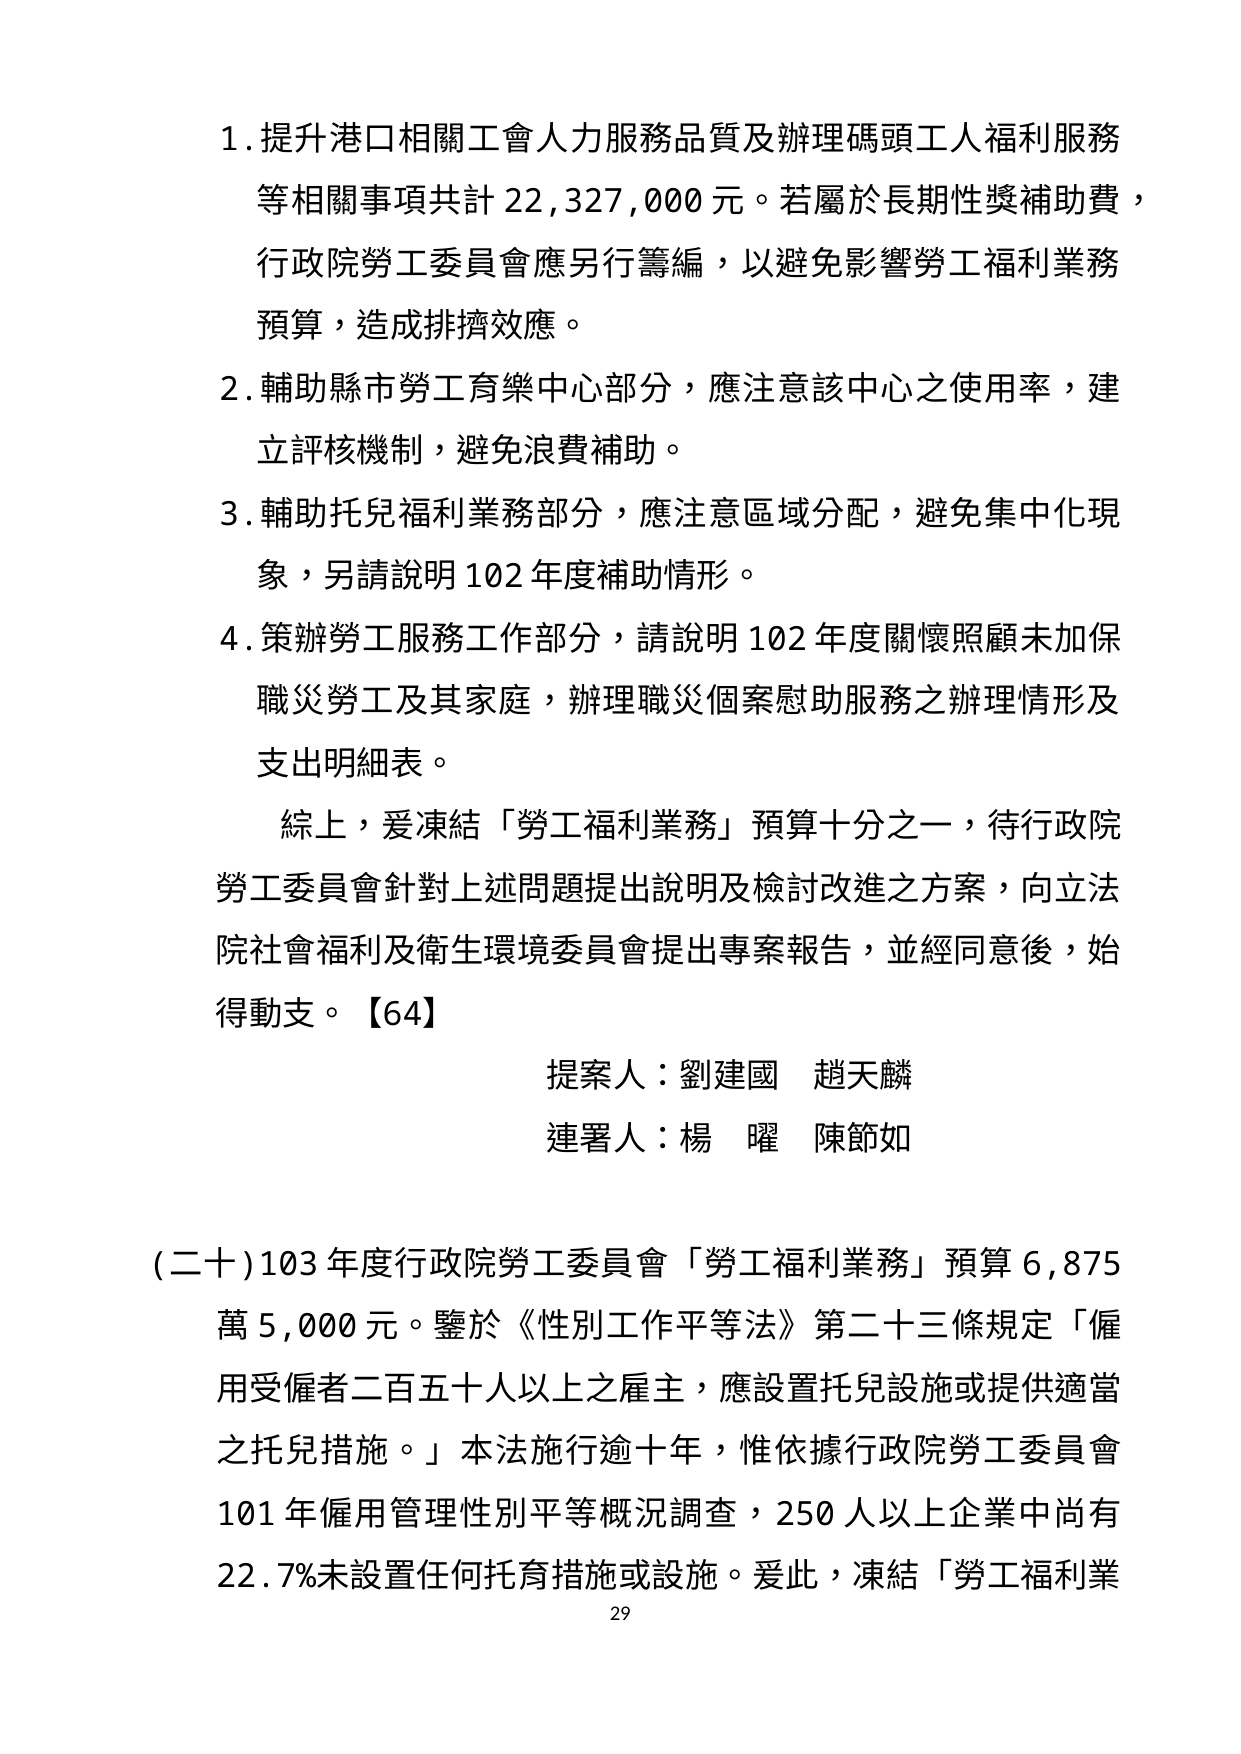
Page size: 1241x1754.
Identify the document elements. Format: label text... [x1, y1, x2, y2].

text 連署人：楊 曜 陳節如 [546, 1094, 1122, 1157]
text 1.提升港口相關工會人力服務品質及辦理碼頭工人福利服務等相關事項共計22,327,000元。若屬於長期性獎補助費，行政院勞工委員會應另行籌編，以避免影響勞工福利業務預算，造成排擠效應。 [219, 94, 1122, 344]
text 2.輔助縣市勞工育樂中心部分，應注意該中心之使用率，建立評核機制，避免浪費補助。 [219, 344, 1122, 469]
text 4.策辦勞工服務工作部分，請說明102年度關懷照顧未加保職災勞工及其家庭，辦理職災個案慰助服務之辦理情形及支出明細表。 [219, 594, 1122, 782]
text 提案人：劉建國 趙天麟 [118, 1032, 1122, 1094]
text 綜上，爰凍結「勞工福利業務」預算十分之一，待行政院勞工委員會針對上述問題提出說明及檢討改進之方案，向立法院社會福利及衛生環境委員會提出專案報告，並經同意後，始得動支。【64】 [216, 782, 1122, 1032]
text (二十)103年度行政院勞工委員會「勞工福利業務」預算6,875萬5,000元。鑒於《性別工作平等法》第二十三條規定「僱用受僱者二百五十人以上之雇主，應設置托兒設施或提供適當之托兒措施。」本法施行逾十年，惟依據行政院勞工委員會101年僱用管理性別平等概況調查，250人以上企業中尚有22.7%未設置任何托育措施或設施。爰此，凍結「勞工福利業 [148, 1219, 1122, 1594]
text 3.輔助托兒福利業務部分，應注意區域分配，避免集中化現象，另請說明102年度補助情形。 [219, 469, 1122, 594]
